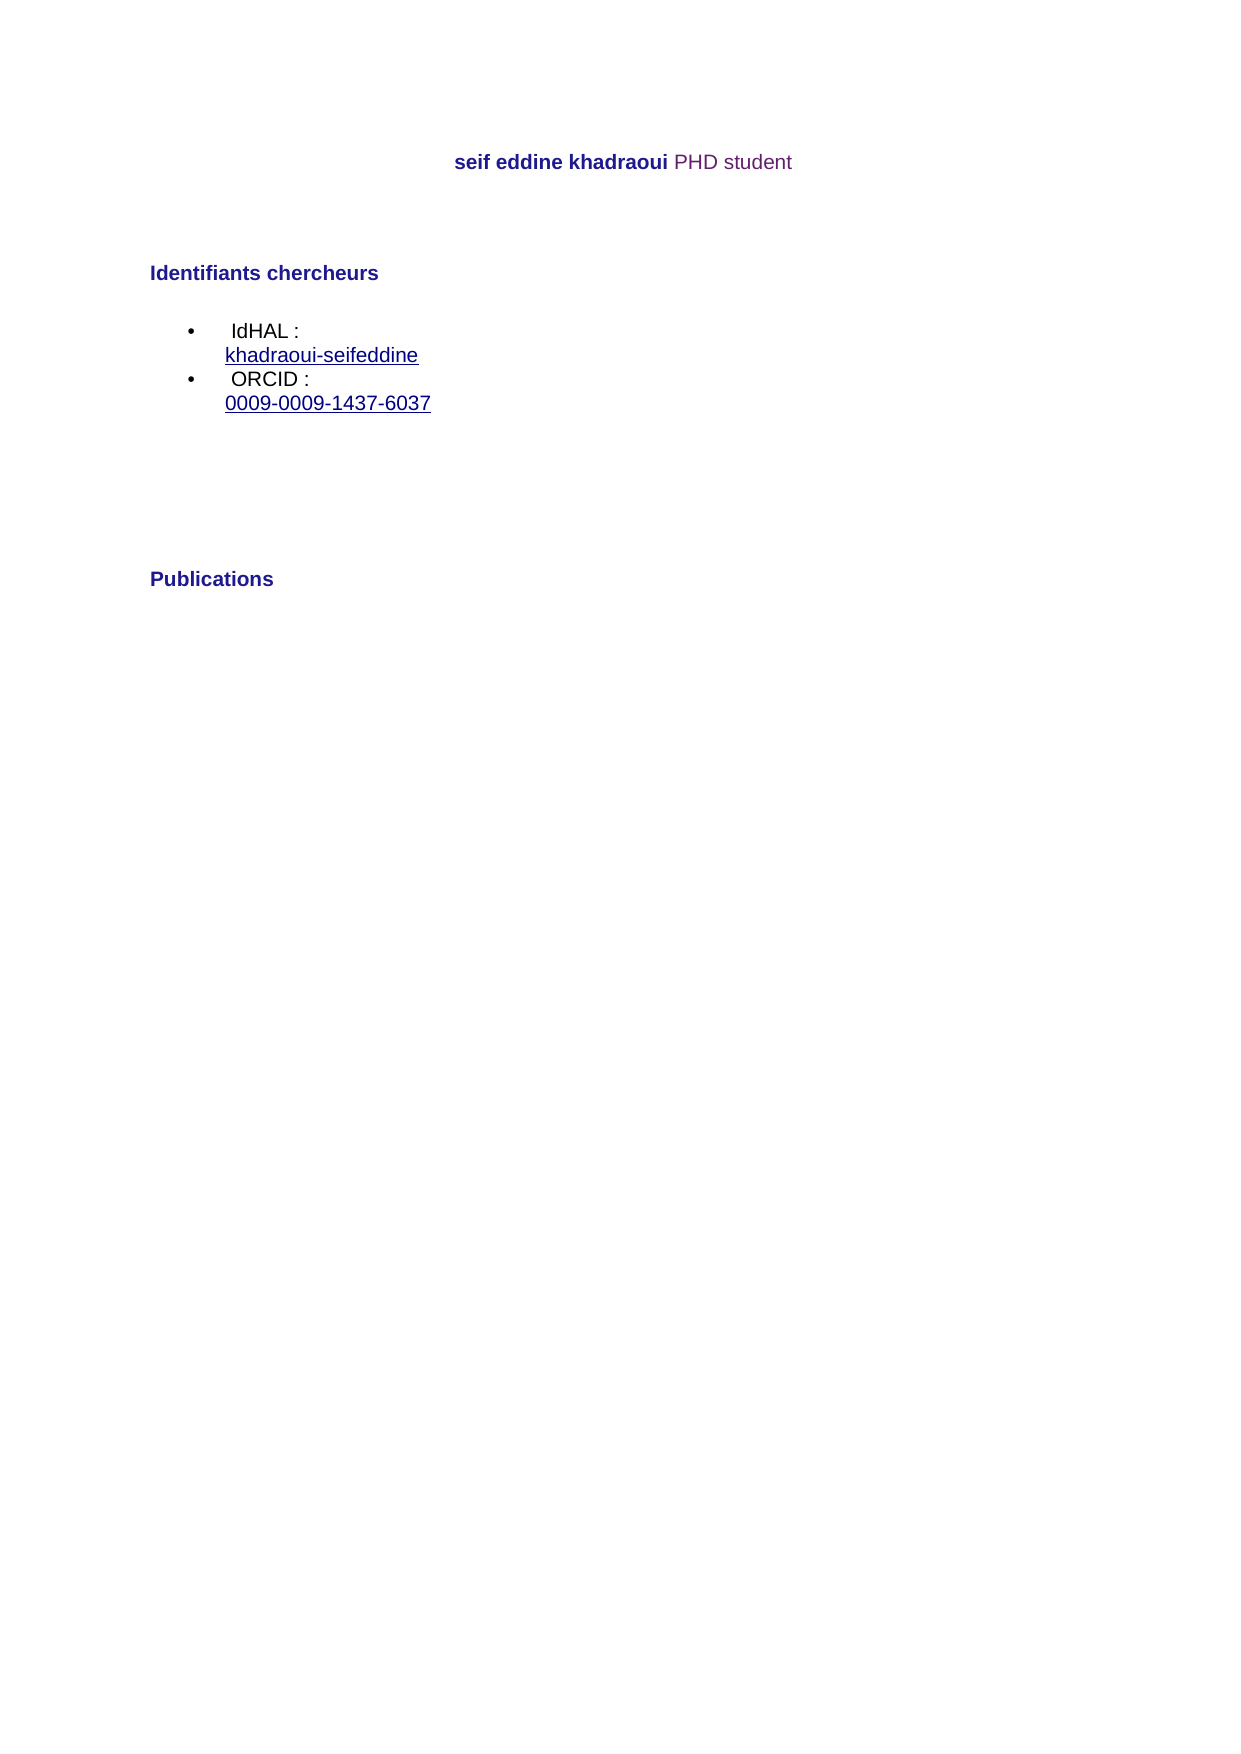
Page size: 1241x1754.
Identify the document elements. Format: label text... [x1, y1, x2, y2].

subtitle Identifiants chercheurs [150, 260, 1090, 284]
subtitle Publications [150, 567, 1090, 591]
list khadraoui-seifeddine [187, 343, 1090, 367]
list 0009-0009-1437-6037 [187, 391, 1090, 414]
list IdHAL : [187, 319, 1090, 343]
subtitle seif eddine khadraoui PHD student [150, 150, 1090, 174]
list ORCID : [187, 367, 1090, 391]
